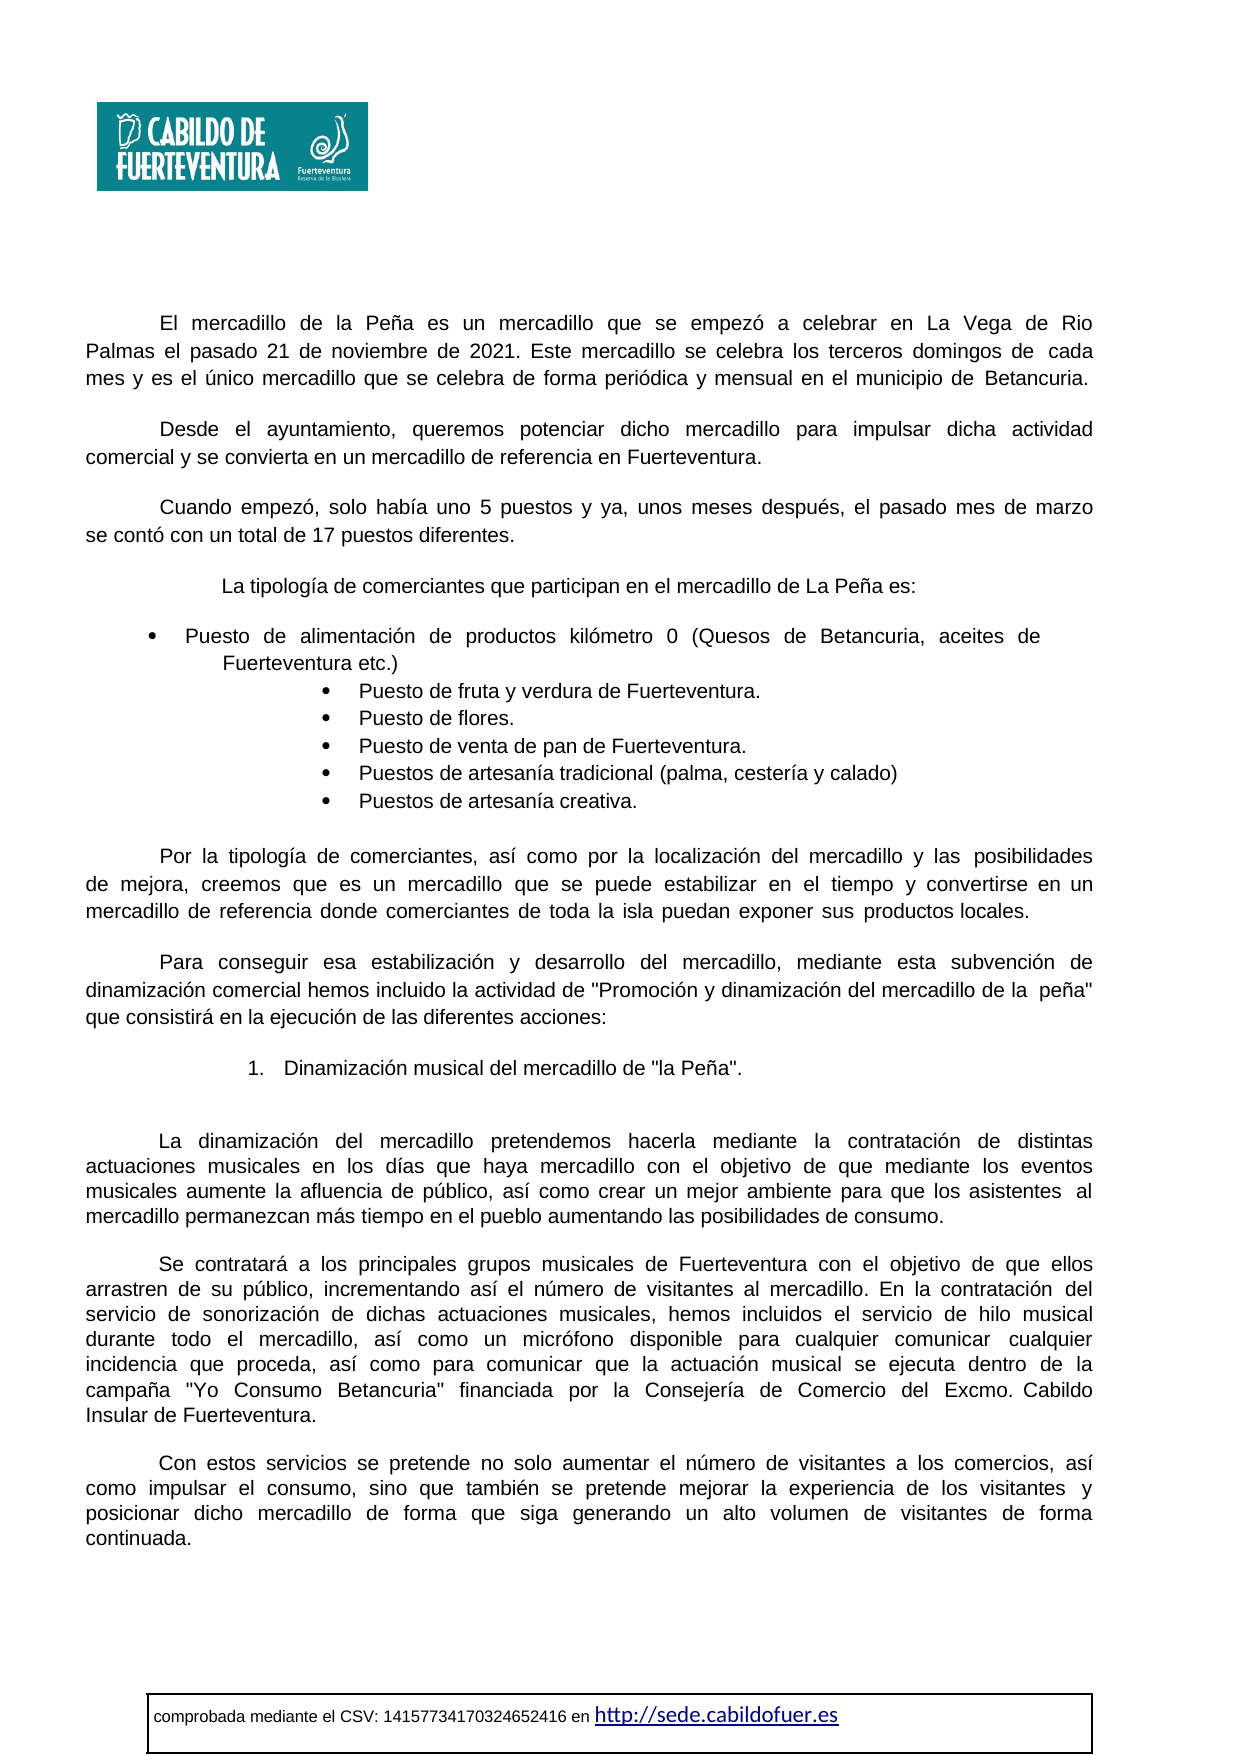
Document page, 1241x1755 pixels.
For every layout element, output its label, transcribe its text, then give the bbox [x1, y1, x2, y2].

text Se contratará a los principales grupos musicales de Fuerteventura con el objetivo de que ellos arrastren de su público, incrementando así el número de visitantes al mercadillo. En la contratación del servicio de sonorización de dichas actuaciones musicales, hemos incluidos el servicio de hilo musical durante todo el mercadillo, así como un micrófono disponible para cualquier comunicar cualquier incidencia que proceda, así como para comunicar que la actuación musical se ejecuta dentro de la campaña "Yo Consumo Betancuria" financiada por la Consejería de Comercio del Excmo. Cabildo Insular de Fuerteventura. [85, 1252, 1093, 1426]
text El mercadillo de la Peña es un mercadillo que se empezó a celebrar en La Vega de Rio Palmas el pasado 21 de noviembre de 2021. Este mercadillo se celebra los terceros domingos de cada mes y es el único mercadillo que se celebra de forma periódica y mensual en el municipio de Betancuria. [85, 311, 1093, 390]
list Puesto de flores. [322, 706, 1107, 730]
text Cuando empezó, solo había uno 5 puestos y ya, unos meses después, el pasado mes de marzo se contó con un total de 17 puestos diferentes. [85, 495, 1093, 547]
list Puesto de fruta y verdura de Fuerteventura. [322, 679, 1107, 703]
text Desde el ayuntamiento, queremos potenciar dicho mercadillo para impulsar dicha actividad comercial y se convierta en un mercadillo de referencia en Fuerteventura. [85, 417, 1093, 469]
text Con estos servicios se pretende no solo aumentar el número de visitantes a los comercios, así como impulsar el consumo, sino que también se pretende mejorar la experiencia de los visitantes y posicionar dicho mercadillo de forma que siga generando un alto volumen de visitantes de forma continuada. [85, 1450, 1093, 1550]
list Puestos de artesanía creativa. [322, 789, 1107, 813]
list Dinamización musical del mercadillo de "la Peña". [247, 1056, 1107, 1080]
text Por la tipología de comerciantes, así como por la localización del mercadillo y las posibilidades de mejora, creemos que es un mercadillo que se puede estabilizar en el tiempo y convertirse en un mercadillo de referencia donde comerciantes de toda la isla puedan exponer sus productos locales. [85, 844, 1093, 923]
text Para conseguir esa estabilización y desarrollo del mercadillo, mediante esta subvención de dinamización comercial hemos incluido la actividad de "Promoción y dinamización del mercadillo de la peña" que consistirá en la ejecución de las diferentes acciones: [85, 950, 1093, 1029]
list Puesto de venta de pan de Fuerteventura. [322, 734, 1107, 758]
text La tipología de comerciantes que participan en el mercadillo de La Peña es: [221, 573, 1107, 597]
text La dinamización del mercadillo pretendemos hacerla mediante la contratación de distintas actuaciones musicales en los días que haya mercadillo con el objetivo de que mediante los eventos musicales aumente la afluencia de público, así como crear un mejor ambiente para que los asistentes al mercadillo permanezcan más tiempo en el pueblo aumentando las posibilidades de consumo. [85, 1129, 1093, 1228]
list Puesto de alimentación de productos kilómetro 0 (Quesos de Betancuria, aceites de Fuerteventura etc.) [149, 624, 1081, 675]
list Puestos de artesanía tradicional (palma, cestería y calado) [322, 761, 1107, 785]
